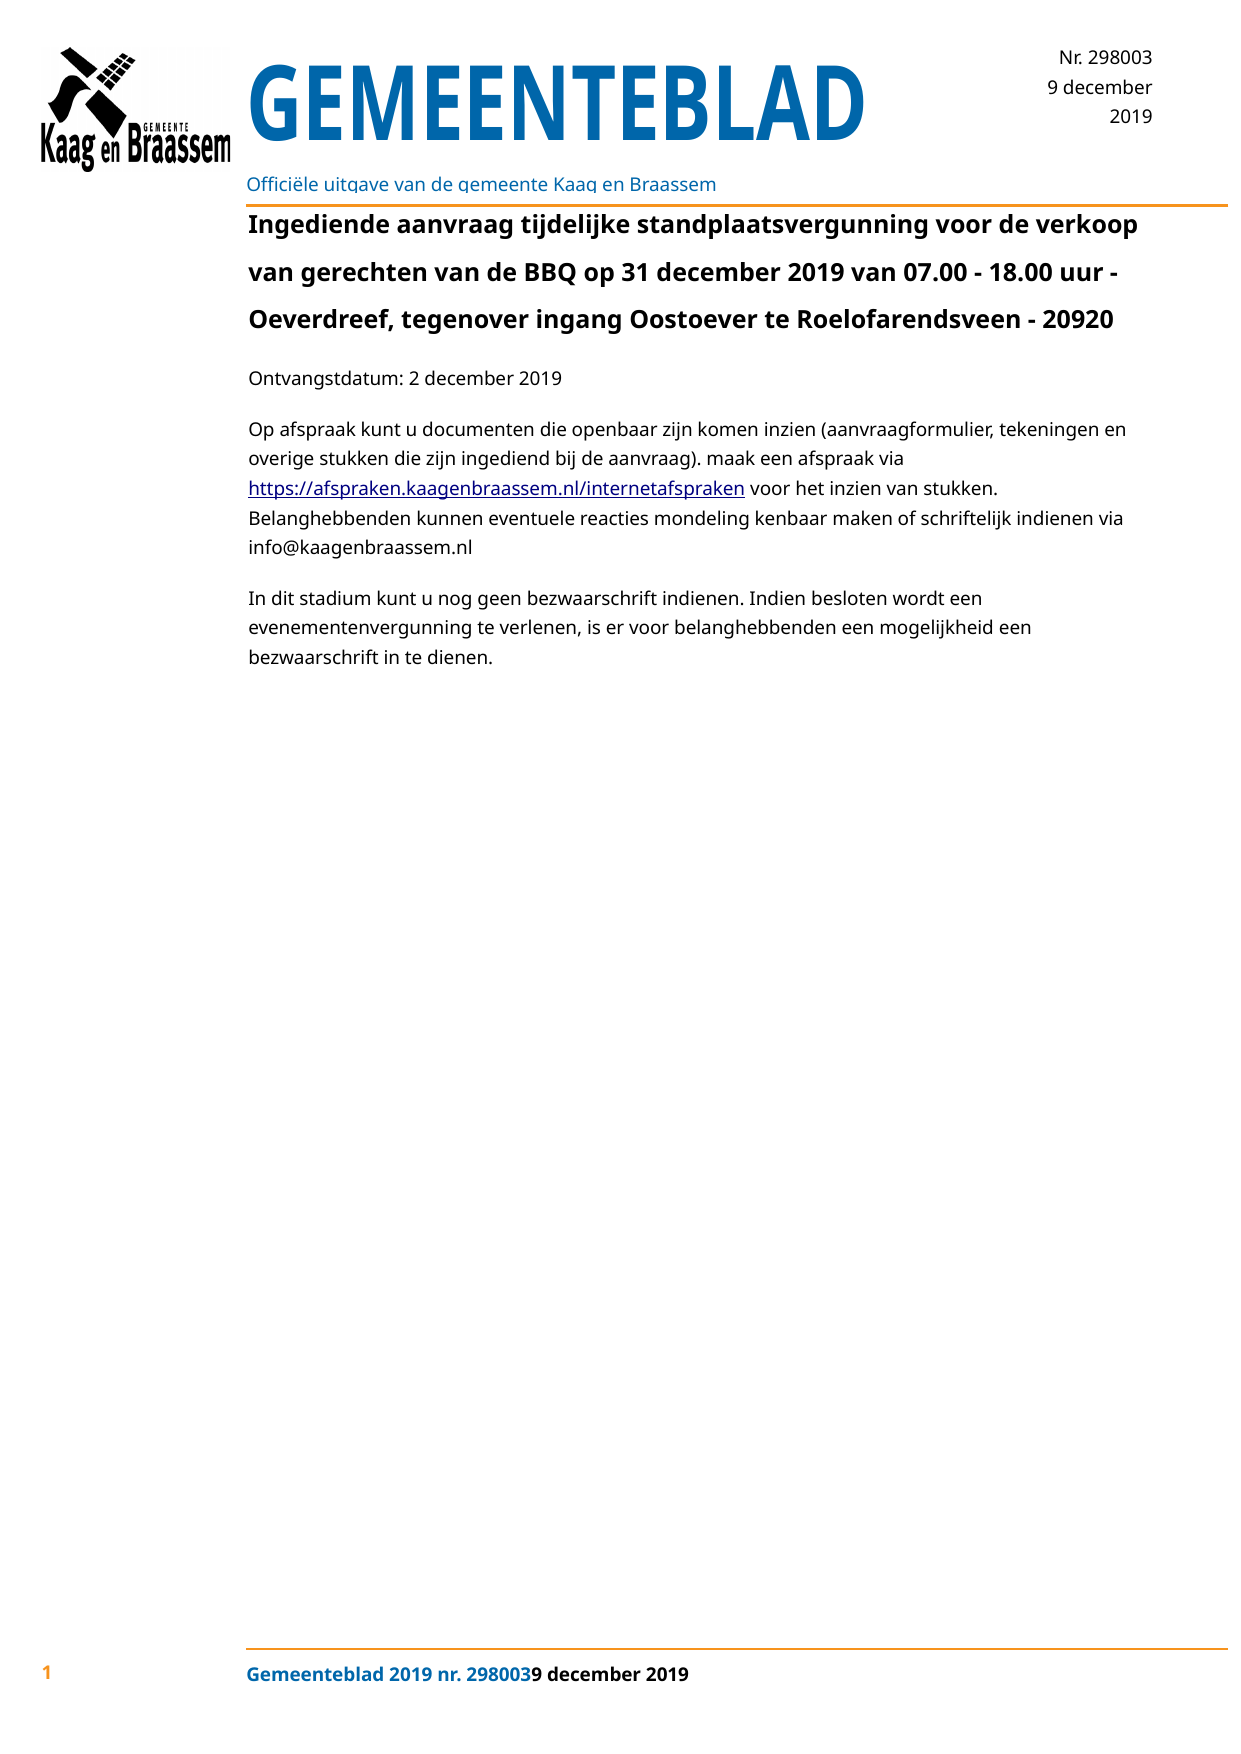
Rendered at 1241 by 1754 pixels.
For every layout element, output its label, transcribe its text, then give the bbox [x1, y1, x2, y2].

text Ontvangstdatum: 2 december 2019 [248, 366, 1152, 391]
text In dit stadium kunt u nog geen bezwaarschrift indienen. Indien besloten wordt een evenementenvergunning te verlenen, is er voor belanghebbenden een mogelijkheid een bezwaarschrift in te dienen. [248, 585, 1152, 669]
picture [41, 47, 231, 172]
text Op afspraak kunt u documenten die openbaar zijn komen inzien (aanvraagformulier, tekeningen en overige stukken die zijn ingediend bij de aanvraag). maak een afspraak via https://afspraken.kaagenbraassem.nl/internetafspraken voor het inzien van stukken. Belanghebbenden kunnen eventuele reacties mondeling kenbaar maken of schriftelijk indienen via info@kaagenbraassem.nl [248, 416, 1152, 560]
text Ingediende aanvraag tijdelijke standplaatsvergunning voor de verkoop van gerechten van de BBQ op 31 december 2019 van 07.00 - 18.00 uur - Oeverdreef, tegenover ingang Oostoever te Roelofarendsveen - 20920 [248, 207, 1152, 336]
